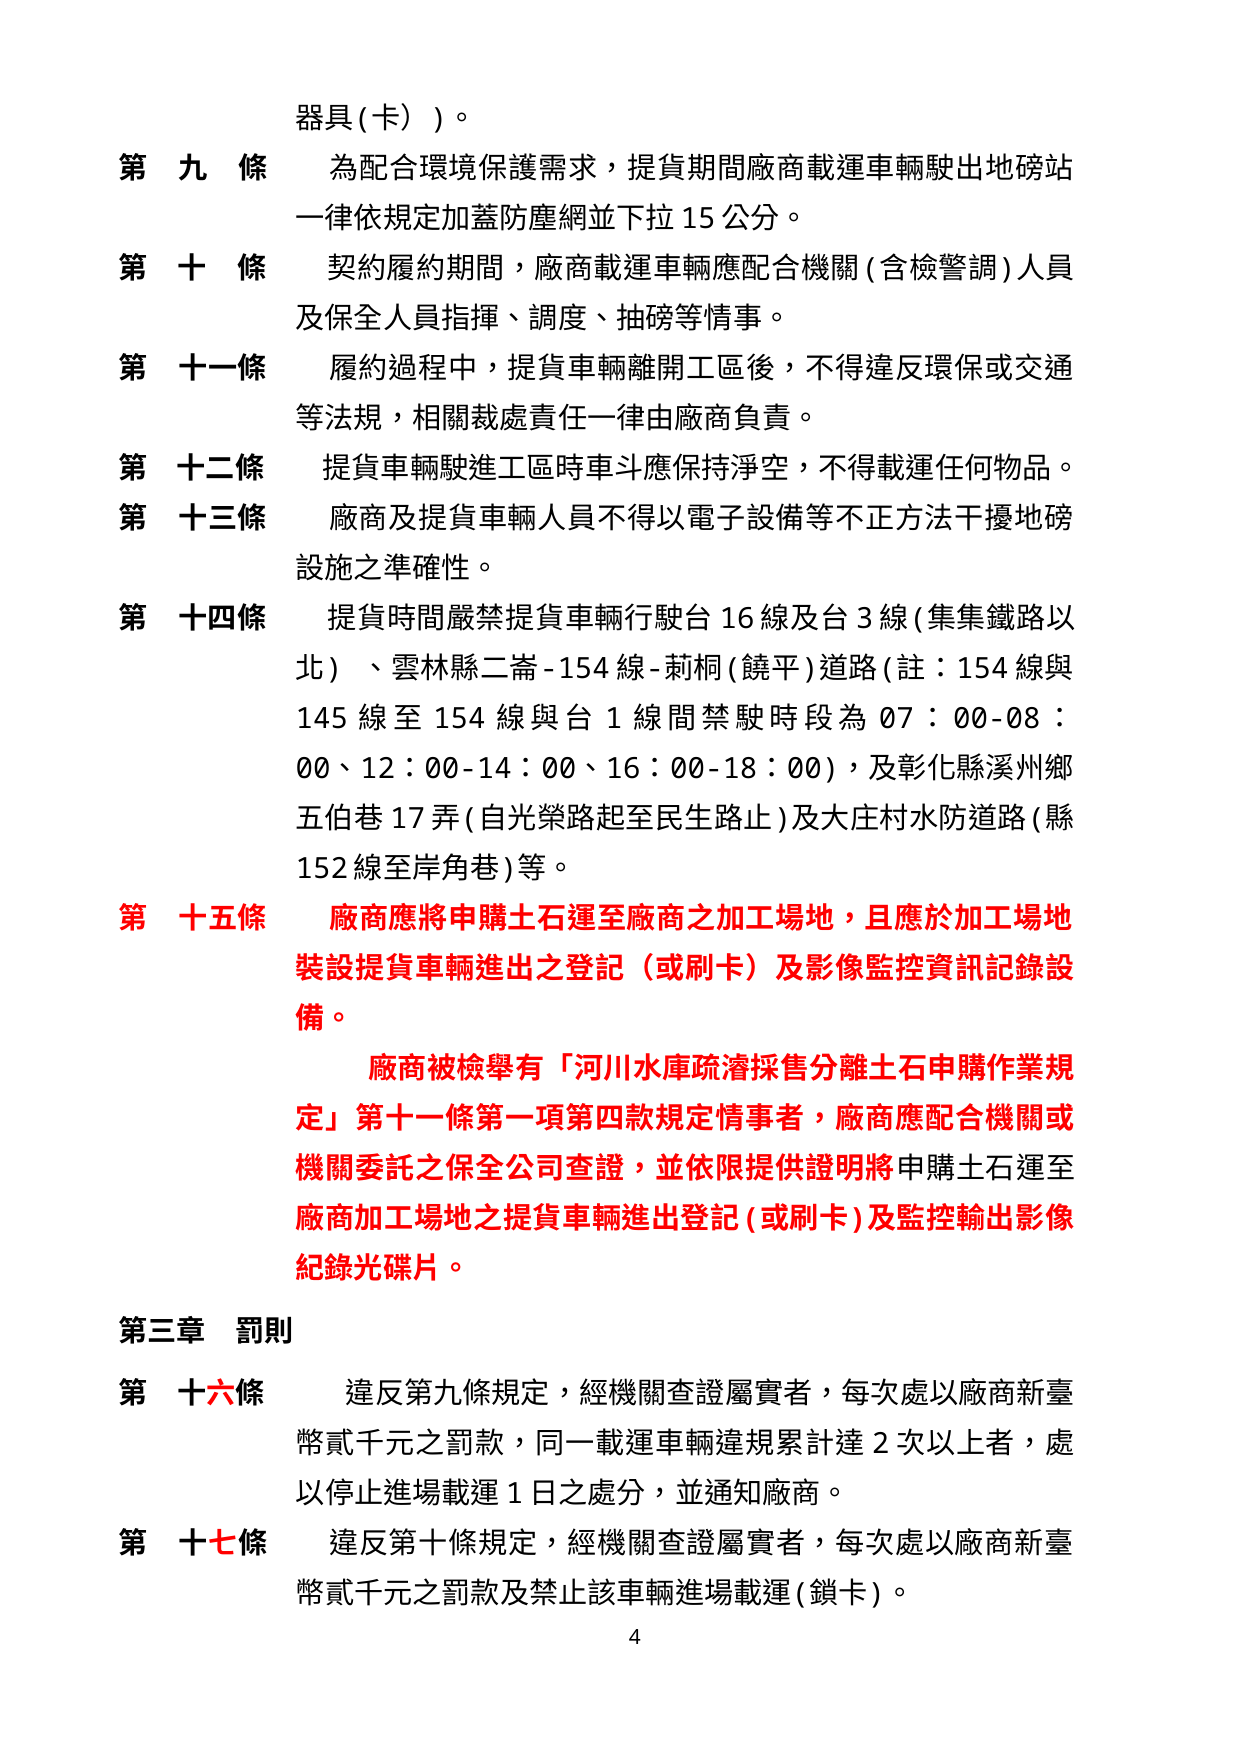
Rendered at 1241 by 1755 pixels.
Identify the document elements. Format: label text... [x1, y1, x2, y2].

text 第 十三條 廠商及提貨車輛人員不得以電子設備等不正方法干擾地磅設施之準確性。 [118, 489, 1075, 589]
text 第 十一條 履約過程中，提貨車輛離開工區後，不得違反環保或交通等法規，相關裁處責任一律由廠商負責。 [118, 339, 1075, 439]
text 第 十四條 提貨時間嚴禁提貨車輛行駛台16線及台3線(集集鐵路以北) 、雲林縣二崙-154線-莿桐(饒平)道路(註：154線與145線至154線與台1線間禁駛時段為07：00-08：00、12：00-14：00、16：00-18：00)，及彰化縣溪州鄉五伯巷17弄(自光榮路起至民生路止)及大庄村水防道路(縣152線至岸角巷)等。 [118, 589, 1075, 889]
text 第 十五條 廠商應將申購土石運至廠商之加工場地，且應於加工場地裝設提貨車輛進出之登記（或刷卡）及影像監控資訊記錄設備。 [118, 889, 1075, 1039]
text 第 十六條 違反第九條規定，經機關查證屬實者，每次處以廠商新臺幣貳千元之罰款，同一載運車輛違規累計達2次以上者，處以停止進場載運1日之處分，並通知廠商。 [118, 1364, 1075, 1514]
text 第 十 條 契約履約期間，廠商載運車輛應配合機關(含檢警調)人員及保全人員指揮、調度、抽磅等情事。 [118, 239, 1075, 339]
text 廠商被檢舉有「河川水庫疏濬採售分離土石申購作業規定」第十一條第一項第四款規定情事者，廠商應配合機關或機關委託之保全公司查證，並依限提供證明將申購土石運至廠商加工場地之提貨車輛進出登記(或刷卡)及監控輸出影像紀錄光碟片。 [118, 1039, 1075, 1289]
text 第 九 條 為配合環境保護需求，提貨期間廠商載運車輛駛出地磅站一律依規定加蓋防塵網並下拉15公分。 [118, 139, 1075, 239]
text 第 十七條 違反第十條規定，經機關查證屬實者，每次處以廠商新臺幣貳千元之罰款及禁止該車輛進場載運(鎖卡)。 [118, 1514, 1075, 1614]
text 第 八 條 廠商應按提貨期程，派遣足夠且合法之載運車輛，如期完成提貨作業。提貨期間，所有廠商載運車輛，均由廠商負責，並備妥相關車輛相關證件(行照、駕照、保險證等)，於開始提貨前送至機關辦理通行資料(提貨六聯單或機關核發之感應器具(卡）)。 [118, 89, 1075, 139]
text 第三章 罰則 [118, 1301, 1075, 1351]
text 第 十二條 提貨車輛駛進工區時車斗應保持淨空，不得載運任何物品。 [118, 439, 1075, 489]
